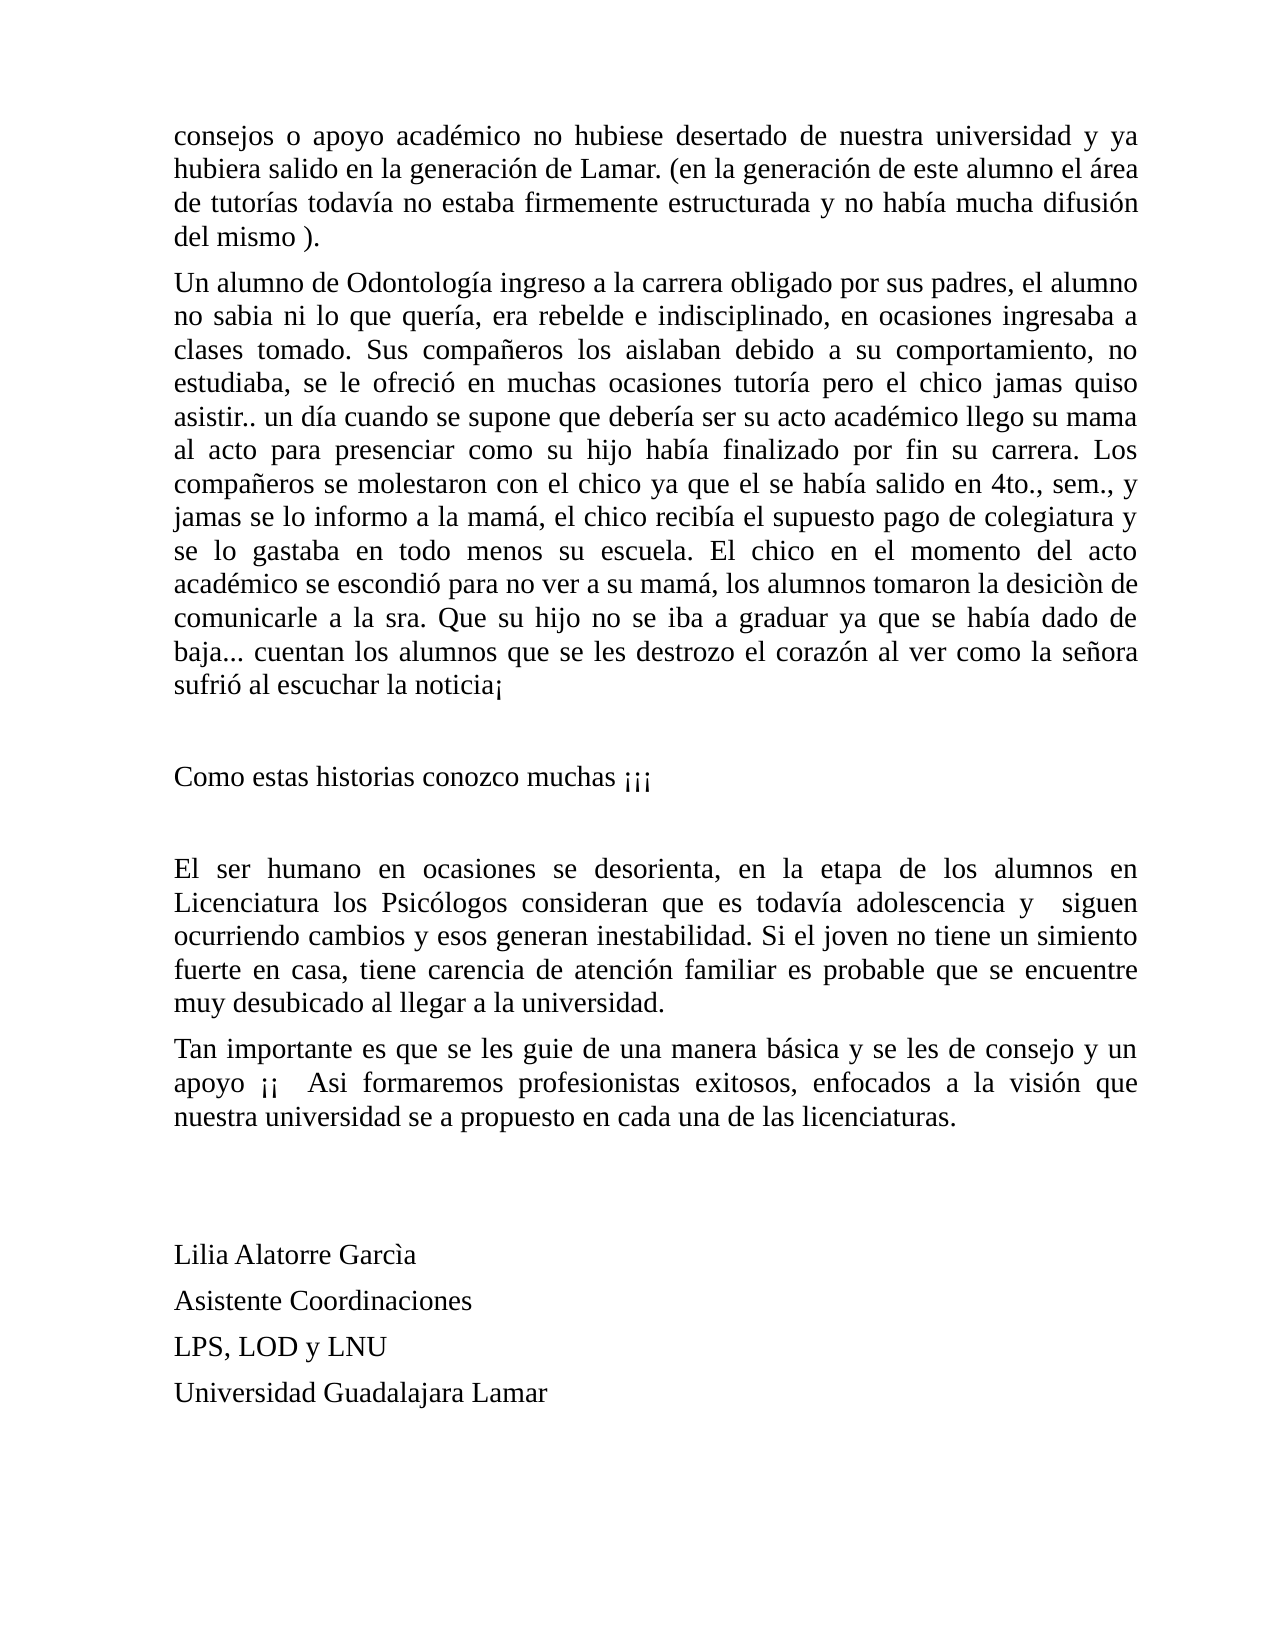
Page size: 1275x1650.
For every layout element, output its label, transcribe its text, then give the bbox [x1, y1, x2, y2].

text Tan importante es que se les guie de una manera básica y se les de consejo y un apoyo ¡¡ Asi formaremos profesionistas exitosos, enfocados a la visión que nuestra universidad se a propuesto en cada una de las licenciaturas. [173, 1032, 1139, 1132]
text consejos o apoyo académico no hubiese desertado de nuestra universidad y ya hubiera salido en la generación de Lamar. (en la generación de este alumno el área de tutorías todavía no estaba firmemente estructurada y no había mucha difusión del mismo ). [173, 118, 1139, 252]
text El ser humano en ocasiones se desorienta, en la etapa de los alumnos en Licenciatura los Psicólogos consideran que es todavía adolescencia y siguen ocurriendo cambios y esos generan inestabilidad. Si el joven no tiene un simiento fuerte en casa, tiene carencia de atención familiar es probable que se encuentre muy desubicado al llegar a la universidad. [173, 851, 1139, 1019]
text Un alumno de Odontología ingreso a la carrera obligado por sus padres, el alumno no sabia ni lo que quería, era rebelde e indisciplinado, en ocasiones ingresaba a clases tomado. Sus compañeros los aislaban debido a su comportamiento, no estudiaba, se le ofreció en muchas ocasiones tutoría pero el chico jamas quiso asistir.. un día cuando se supone que debería ser su acto académico llego su mama al acto para presenciar como su hijo había finalizado por fin su carrera. Los compañeros se molestaron con el chico ya que el se había salido en 4to., sem., y jamas se lo informo a la mamá, el chico recibía el supuesto pago de colegiatura y se lo gastaba en todo menos su escuela. El chico en el momento del acto académico se escondió para no ver a su mamá, los alumnos tomaron la desiciòn de comunicarle a la sra. Que su hijo no se iba a graduar ya que se había dado de baja... cuentan los alumnos que se les destrozo el corazón al ver como la señora sufrió al escuchar la noticia¡ [173, 265, 1139, 701]
text Como estas historias conozco muchas ¡¡¡ [173, 759, 1139, 793]
text Lilia Alatorre Garcìa [173, 1237, 1139, 1270]
text LPS, LOD y LNU [173, 1329, 1139, 1362]
text Asistente Coordinaciones [173, 1283, 1139, 1316]
text Universidad Guadalajara Lamar [173, 1375, 1139, 1408]
